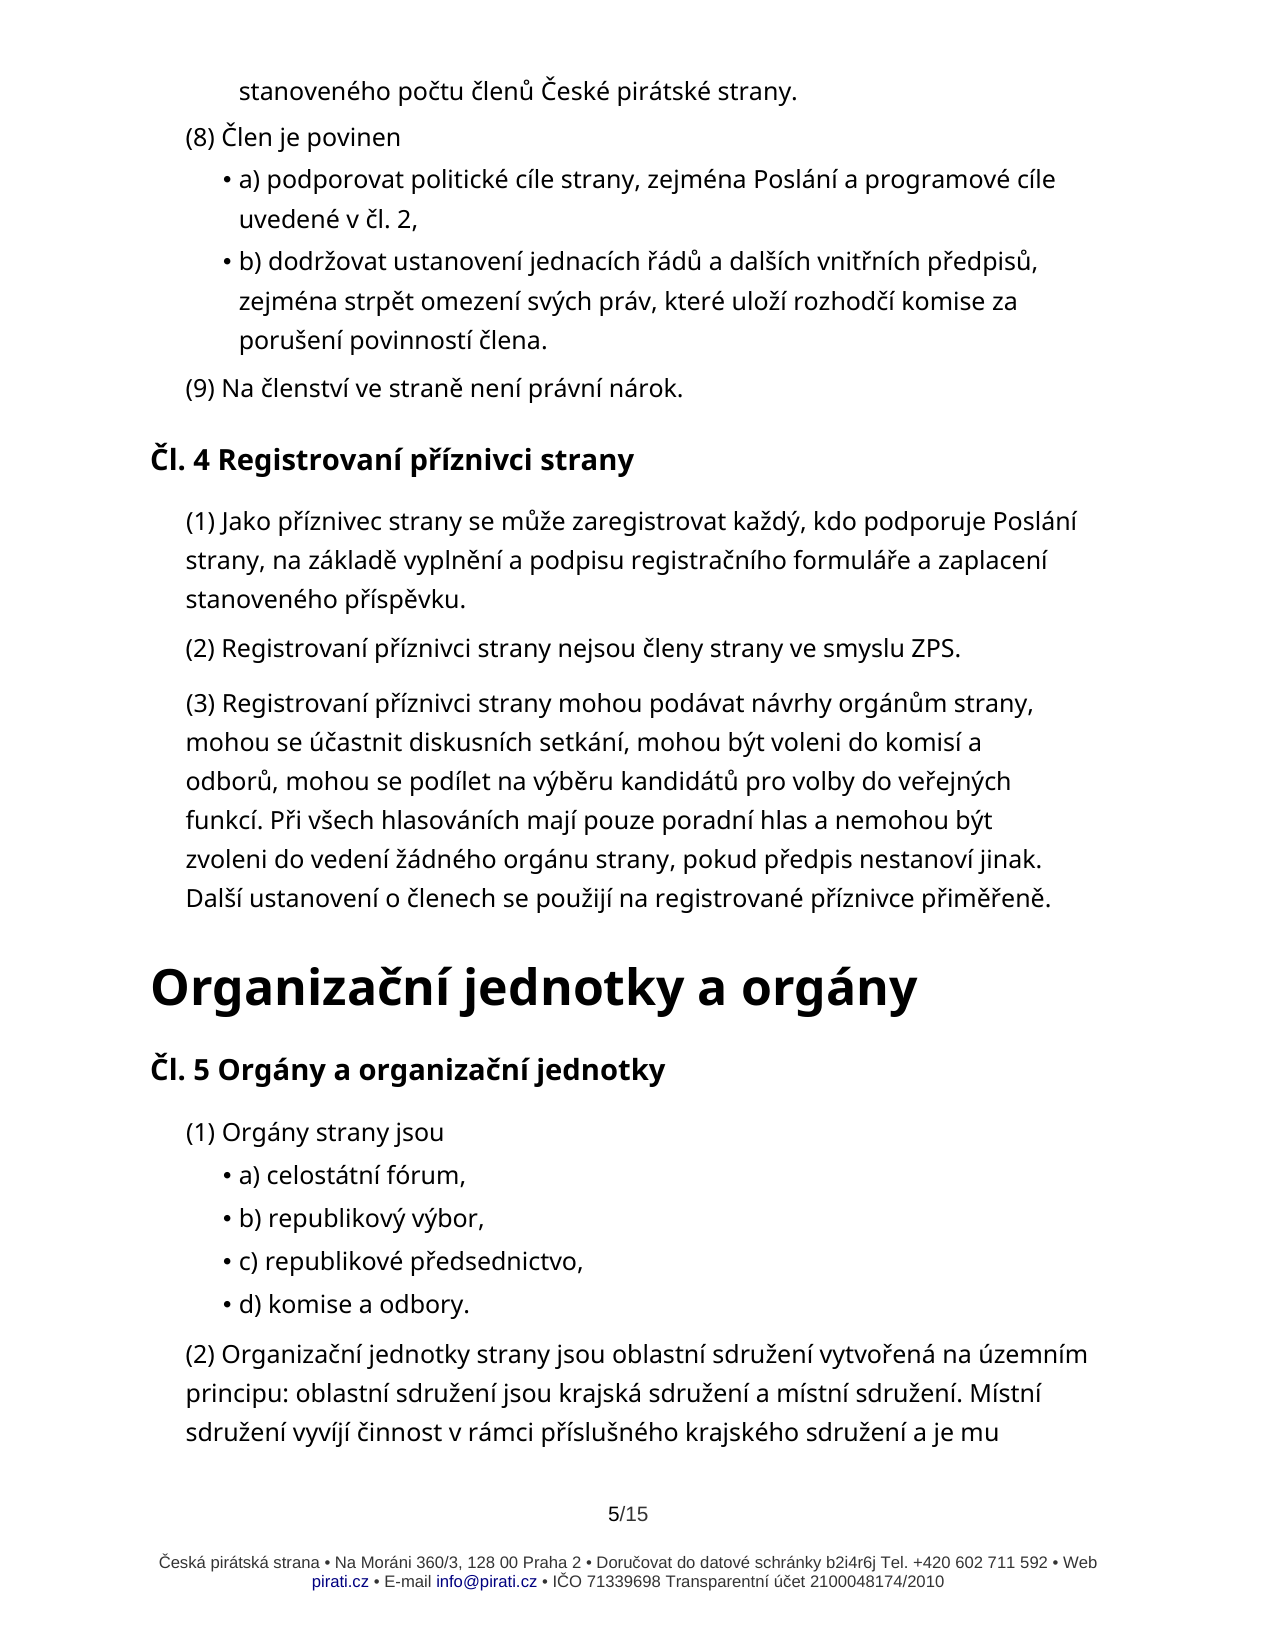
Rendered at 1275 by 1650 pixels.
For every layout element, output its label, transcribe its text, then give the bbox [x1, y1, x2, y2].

text (1) Orgány strany jsou [185, 1114, 681, 1148]
subtitle Organizační jednotky a orgány [150, 952, 1125, 1021]
text (8) Člen je povinen [185, 119, 1126, 153]
subtitle Čl. 4 Registrovaní příznivci strany [150, 439, 1125, 479]
list b) dodržovat ustanovení jednacích řádů a dalších vnitřních předpisů, zejména strpět omezení svých práv, které uloží rozhodčí komise za porušení povinností člena. [223, 244, 1125, 356]
text (3) Registrovaní příznivci strany mohou podávat návrhy orgánům strany, mohou se účastnit diskusních setkání, mohou být voleni do komisí a odborů, mohou se podílet na výběru kandidátů pro volby do veřejných funkcí. Při všech hlasováních mají pouze poradní hlas a nemohou být zvoleni do vedení žádného orgánu strany, pokud předpis nestanoví jinak. Další ustanovení o členech se použijí na registrované příznivce přiměřeně. [185, 685, 1054, 915]
list d) komise a odbory. [223, 1287, 1125, 1321]
text (1) Jako příznivec strany se může zaregistrovat každý, kdo podporuje Poslání strany, na základě vyplnění a podpisu registračního formuláře a zaplacení stanoveného příspěvku. [185, 504, 1104, 616]
text (2) Organizační jednotky strany jsou oblastní sdružení vytvořená na územním principu: oblastní sdružení jsou krajská sdružení a místní sdružení. Místní sdružení vyvíjí činnost v rámci příslušného krajského sdružení a je mu [185, 1336, 1103, 1449]
list stanoveného počtu členů České pirátské strany. [223, 74, 1125, 108]
list a) podporovat politické cíle strany, zejména Poslání a programové cíle uvedené v čl. 2, [223, 162, 1125, 235]
text (2) Registrovaní příznivci strany nejsou členy strany ve smyslu ZPS. [185, 631, 1054, 665]
list c) republikové předsednictvo, [223, 1244, 1125, 1278]
list a) celostátní fórum, [223, 1157, 1125, 1191]
subtitle Čl. 5 Orgány a organizační jednotky [150, 1050, 1125, 1089]
text (9) Na členství ve straně není právní nárok. [185, 371, 1119, 405]
list b) republikový výbor, [223, 1201, 1125, 1235]
